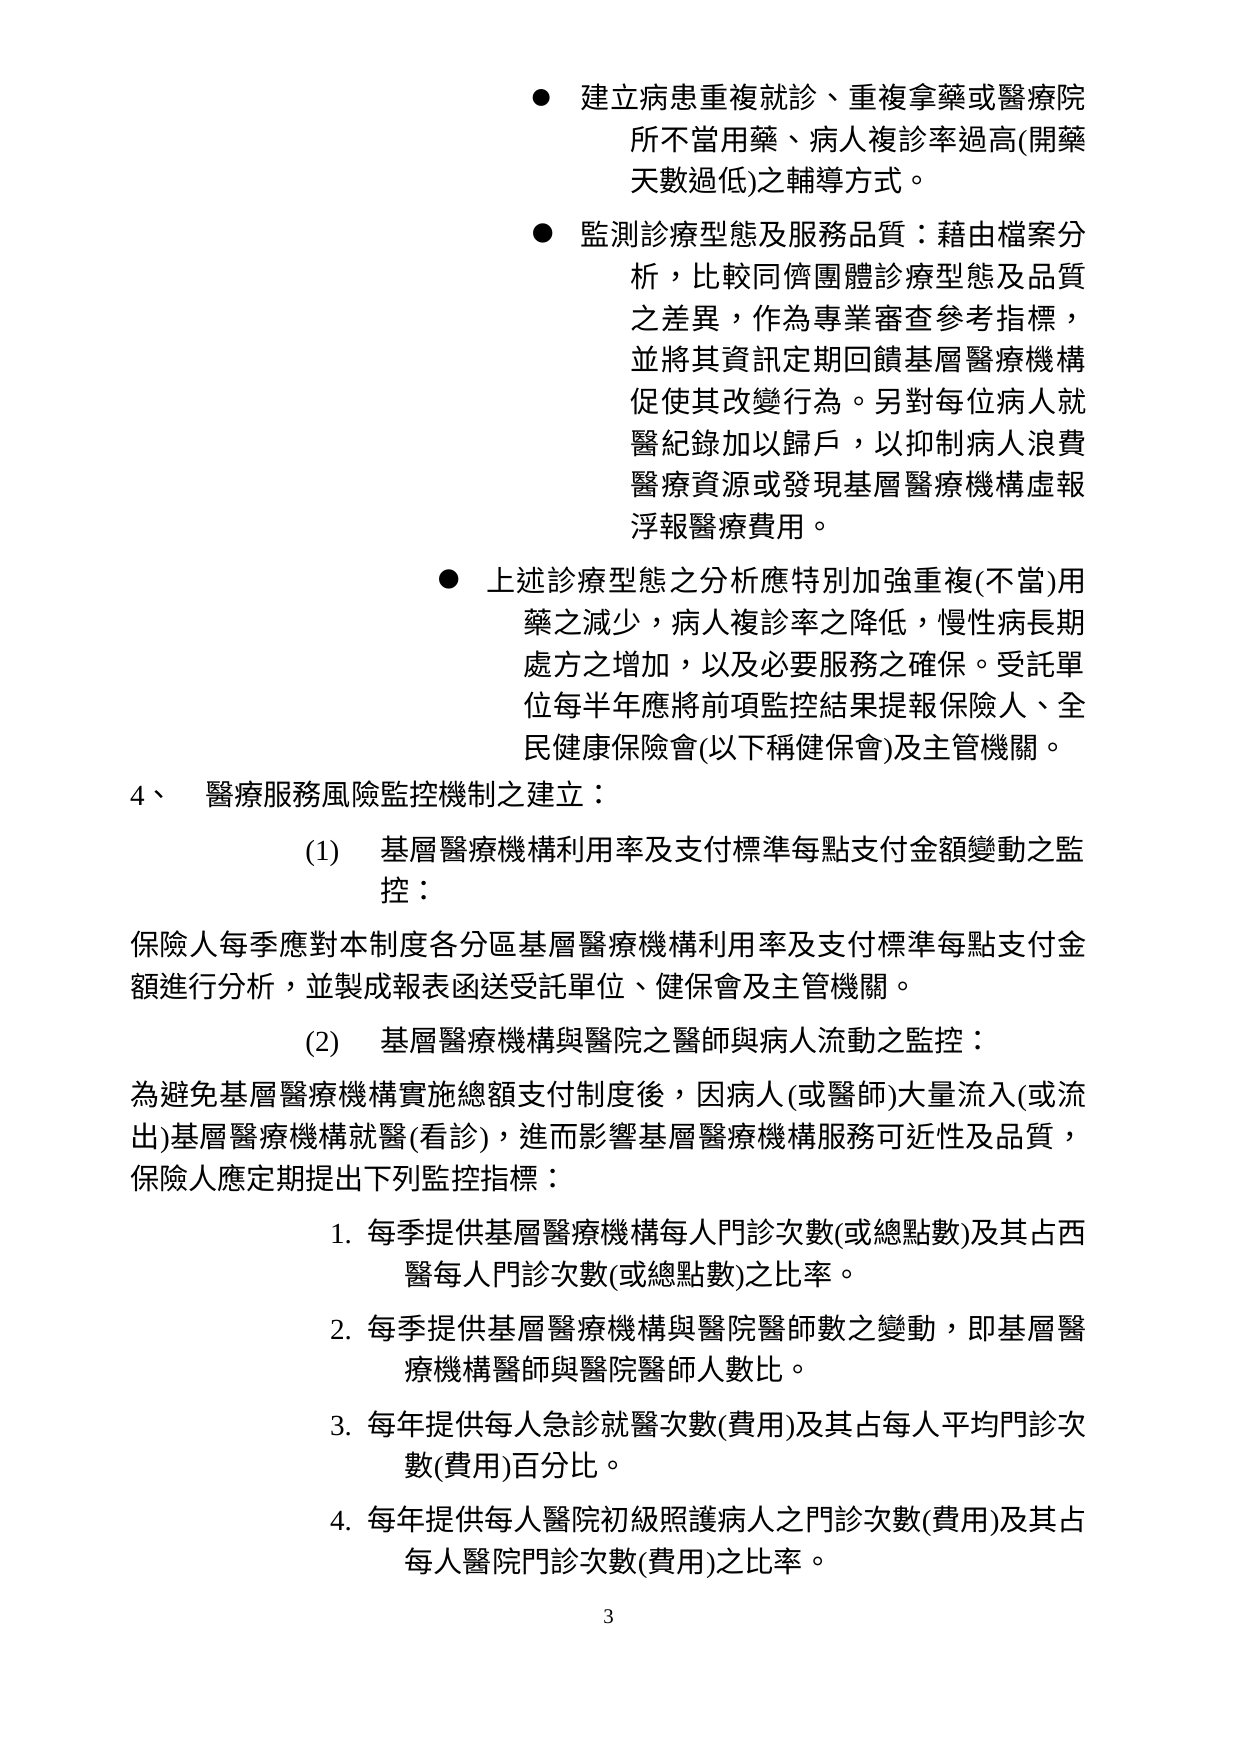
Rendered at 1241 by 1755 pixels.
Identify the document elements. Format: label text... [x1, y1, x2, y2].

text 為避免基層醫療機構實施總額支付制度後，因病人(或醫師)大量流入(或流出)基層醫療機構就醫(看診)，進而影響基層醫療機構服務可近性及品質，保險人應定期提出下列監控指標： [130, 1072, 1087, 1197]
list 每季提供基層醫療機構每人門診次數(或總點數)及其占西醫每人門診次數(或總點數)之比率。 [330, 1210, 1087, 1293]
list 每年提供每人急診就醫次數(費用)及其占每人平均門診次數(費用)百分比。 [330, 1402, 1087, 1485]
list 醫療服務風險監控機制之建立： [130, 772, 1087, 814]
text 保險人每季應對本制度各分區基層醫療機構利用率及支付標準每點支付金額進行分析，並製成報表函送受託單位、健保會及主管機關。 [130, 922, 1087, 1006]
list 建立病患重複就診、重複拿藥或醫療院所不當用藥、病人複診率過高(開藥天數過低)之輔導方式。 [530, 75, 1087, 200]
list 上述診療型態之分析應特別加強重複(不當)用藥之減少，病人複診率之降低，慢性病長期處方之增加，以及必要服務之確保。受託單位每半年應將前項監控結果提報保險人、全民健康保險會(以下稱健保會)及主管機關。 [436, 558, 1087, 767]
list 每年提供每人醫院初級照護病人之門診次數(費用)及其占每人醫院門診次數(費用)之比率。 [330, 1497, 1087, 1581]
list 每季提供基層醫療機構與醫院醫師數之變動，即基層醫療機構醫師與醫院醫師人數比。 [330, 1306, 1087, 1389]
list 基層醫療機構利用率及支付標準每點支付金額變動之監控： [305, 827, 1087, 910]
list 監測診療型態及服務品質：藉由檔案分析，比較同儕團體診療型態及品質之差異，作為專業審查參考指標，並將其資訊定期回饋基層醫療機構，促使其改變行為。另對每位病人就醫紀錄加以歸戶，以抑制病人浪費醫療資源或發現基層醫療機構虛報、浮報醫療費用。 [530, 212, 1087, 546]
list 基層醫療機構與醫院之醫師與病人流動之監控： [305, 1018, 1087, 1060]
